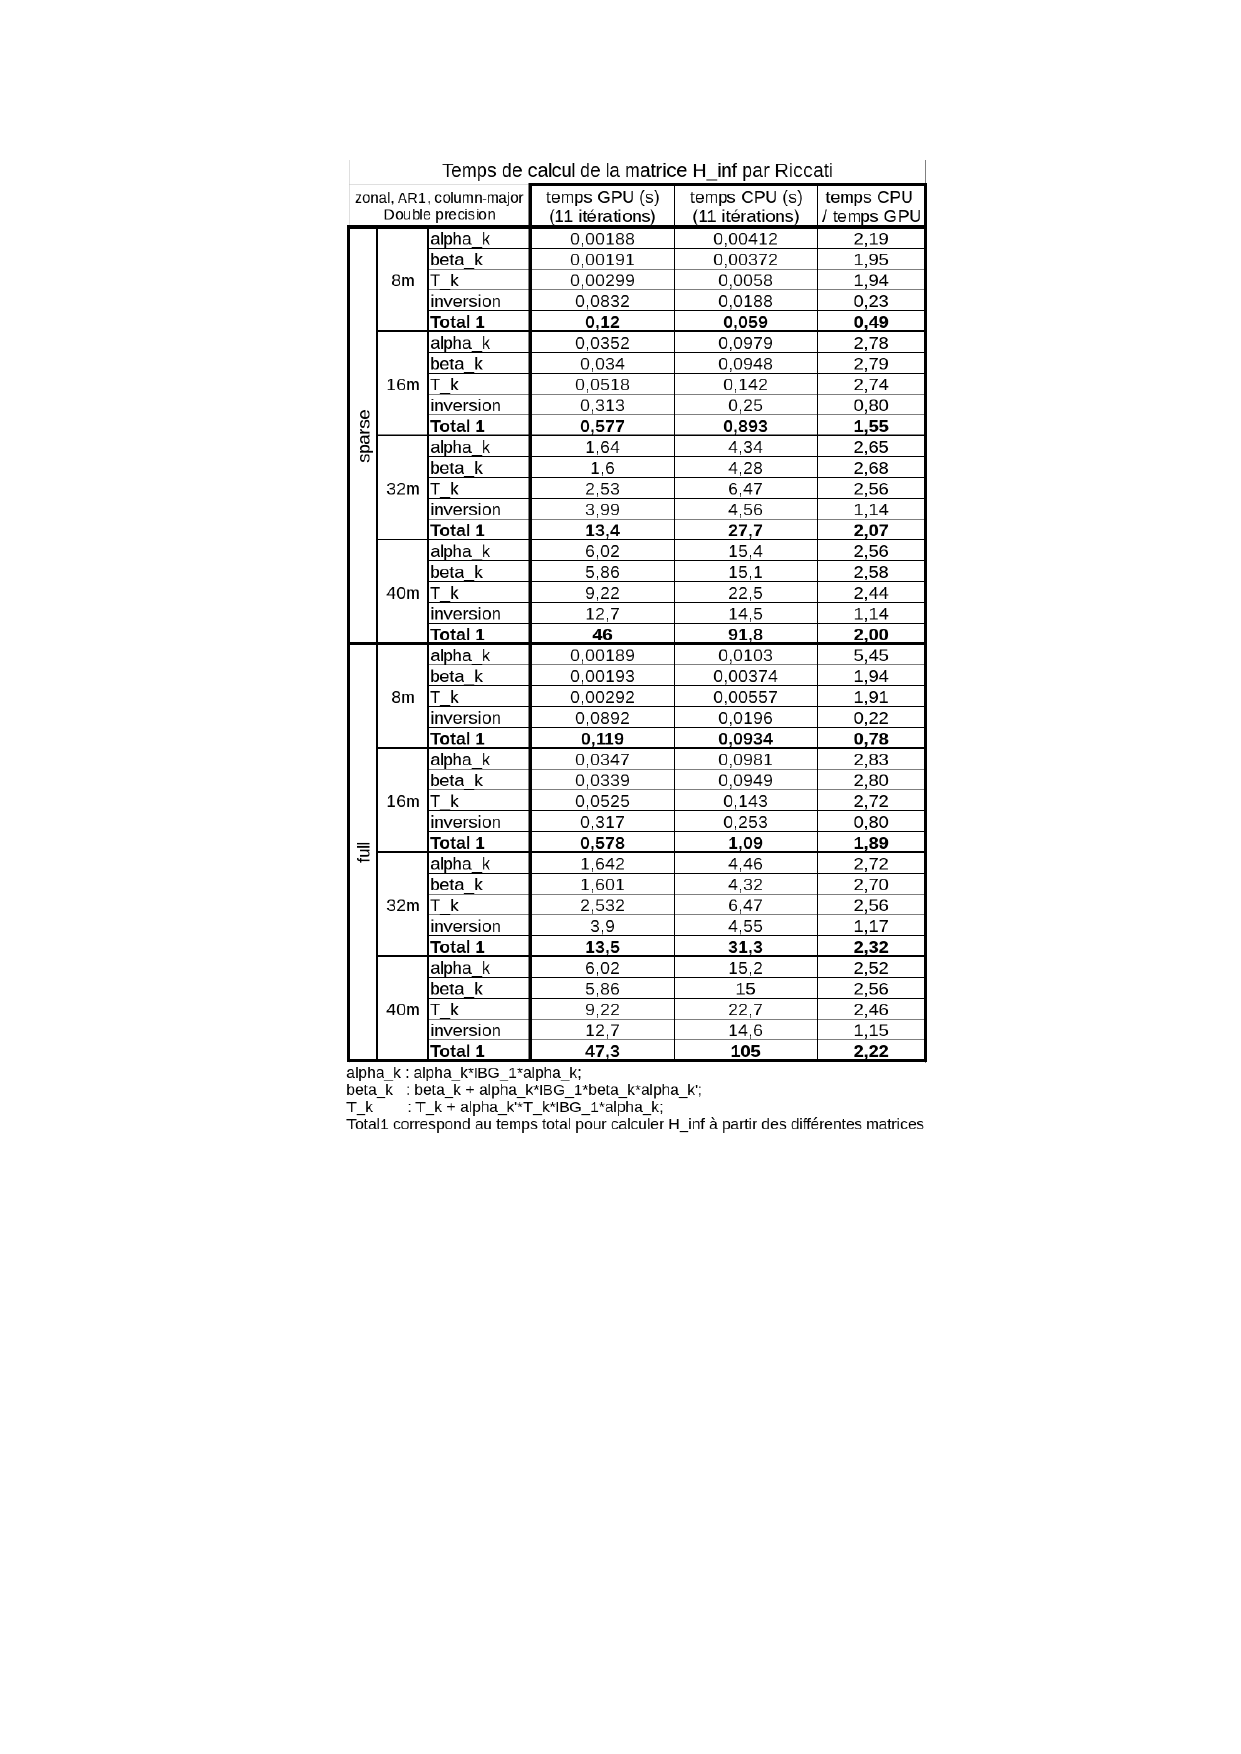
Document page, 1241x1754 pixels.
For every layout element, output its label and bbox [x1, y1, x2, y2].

picture [345, 160, 929, 1134]
